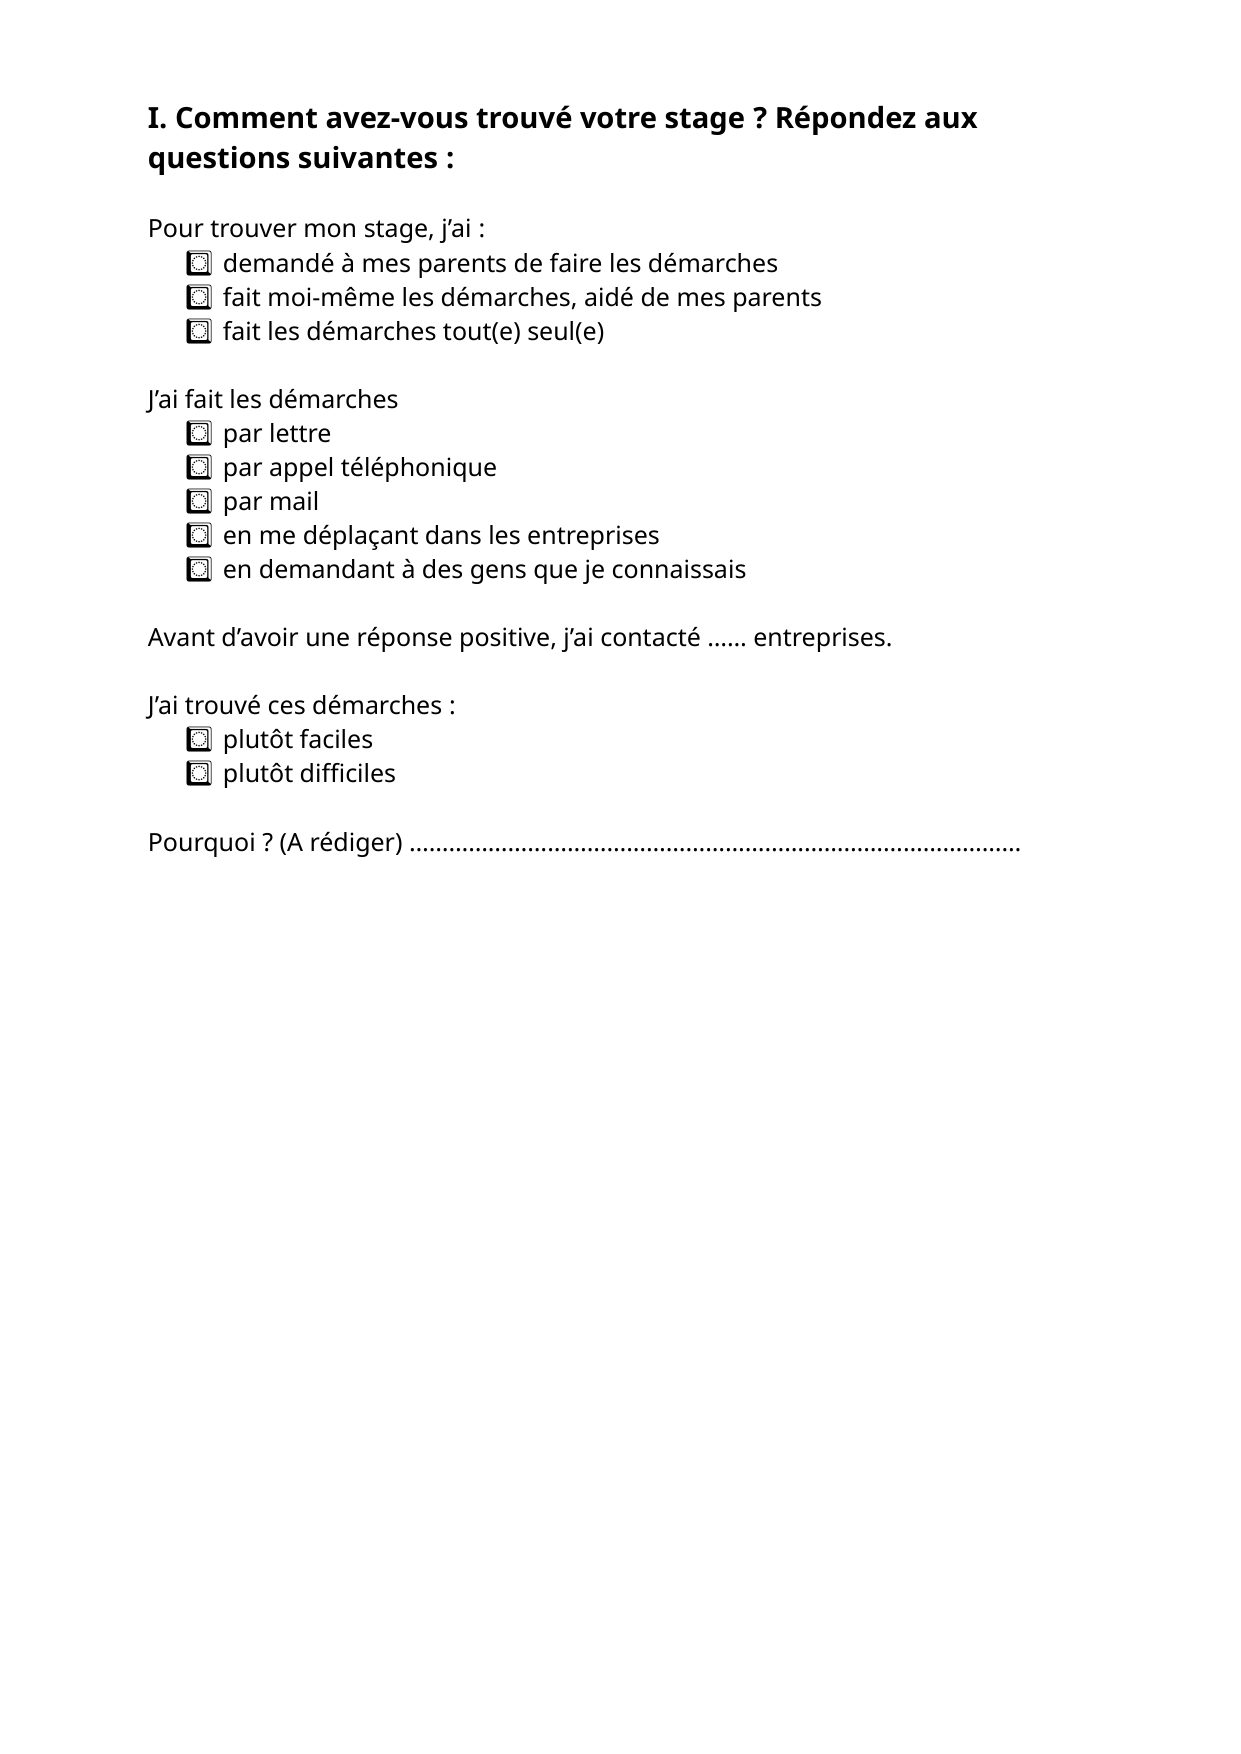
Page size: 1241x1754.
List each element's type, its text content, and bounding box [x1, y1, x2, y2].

list par lettre [185, 416, 1092, 449]
text I. Comment avez-vous trouvé votre stage ? Répondez aux questions suivantes : [148, 98, 1092, 177]
list plutôt faciles [185, 722, 1092, 756]
list fait moi-même les démarches, aidé de mes parents [185, 279, 1092, 313]
list demandé à mes parents de faire les démarches [185, 245, 1092, 279]
text Avant d’avoir une réponse positive, j’ai contacté …… entreprises. [148, 620, 1092, 654]
text J’ai fait les démarches [148, 381, 1092, 416]
text Pour trouver mon stage, j’ai : [148, 211, 1092, 245]
list en me déplaçant dans les entreprises [185, 518, 1092, 552]
list fait les démarches tout(e) seul(e) [185, 313, 1092, 347]
list en demandant à des gens que je connaissais [185, 552, 1092, 586]
text J’ai trouvé ces démarches : [148, 688, 1092, 722]
text Pourquoi ? (A rédiger) ………………………………………………………………………………… [148, 824, 1092, 858]
list par mail [185, 484, 1092, 518]
list par appel téléphonique [185, 449, 1092, 484]
list plutôt difficiles [185, 756, 1092, 790]
